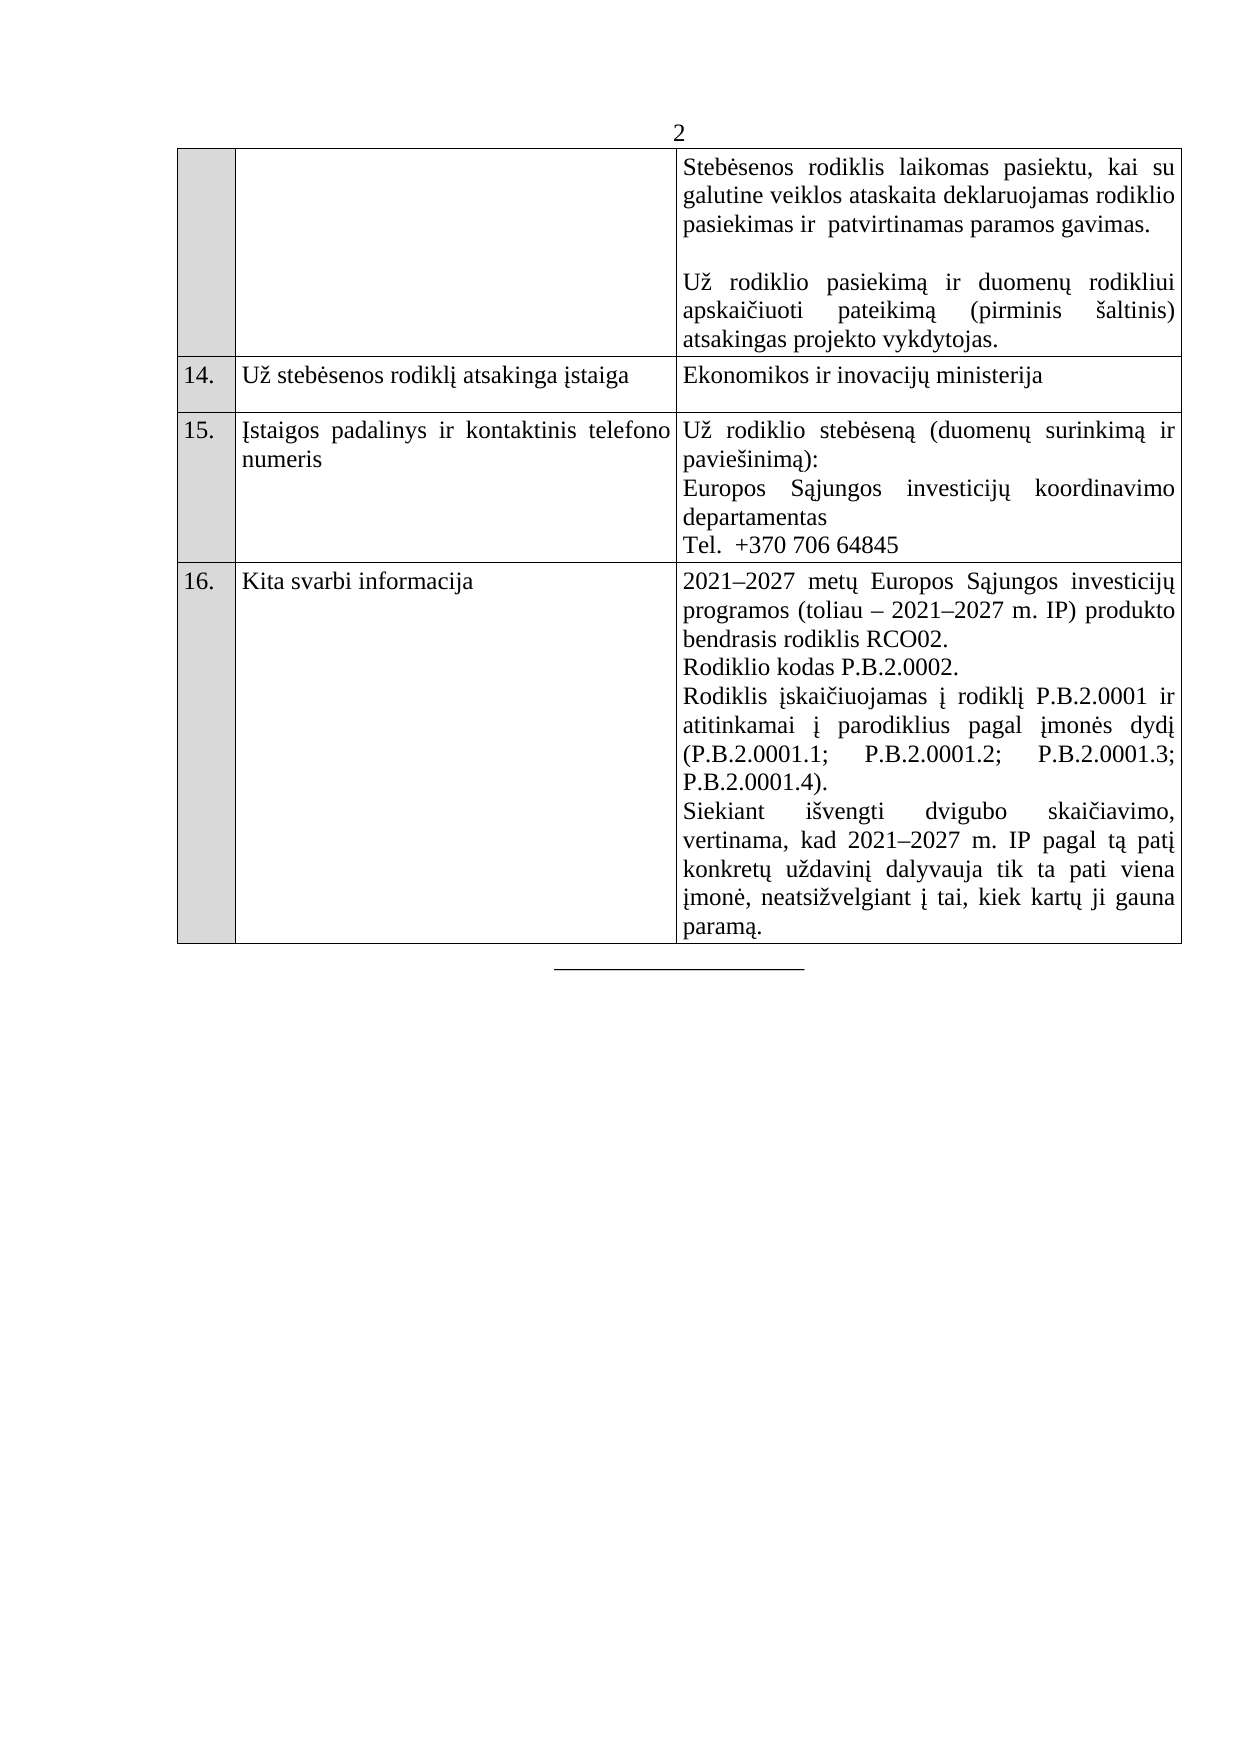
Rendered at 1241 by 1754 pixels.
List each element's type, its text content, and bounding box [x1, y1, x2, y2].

table_cell 16. [178, 563, 235, 943]
table_cell 14. [178, 357, 235, 412]
table_cell 2021–2027 metų Europos Sąjungos investicijų programos (toliau – 2021–2027 m. IP) produkto bendrasis rodiklis RCO02. Rodiklio kodas P.B.2.0002. Rodiklis įskaičiuojamas į rodiklį P.B.2.0001 ir atitinkamai į parodiklius pagal įmonės dydį (P.B.2.0001.1; P.B.2.0001.2; P.B.2.0001.3; P.B.2.0001.4). Siekiant išvengti dvigubo skaičiavimo, vertinama, kad 2021–2027 m. IP pagal tą patį konkretų uždavinį dalyvauja tik ta pati viena įmonė, neatsižvelgiant į tai, kiek kartų ji gauna paramą. [677, 563, 1181, 943]
table_cell Kita svarbi informacija [236, 563, 676, 943]
table_cell Už stebėsenos rodiklį atsakinga įstaiga [236, 357, 676, 412]
table_cell Ekonomikos ir inovacijų ministerija [677, 357, 1181, 412]
table_cell [236, 149, 676, 356]
table_cell Stebėsenos rodiklis laikomas pasiektu, kai su galutine veiklos ataskaita deklaruojamas rodiklio pasiekimas ir patvirtinamas paramos gavimas. Už rodiklio pasiekimą ir duomenų rodikliui apskaičiuoti pateikimą (pirminis šaltinis) atsakingas projekto vykdytojas. [677, 149, 1181, 356]
table_cell Įstaigos padalinys ir kontaktinis telefono numeris [236, 413, 676, 562]
table_cell [178, 149, 235, 356]
table_cell 15. [178, 413, 235, 562]
table_cell Už rodiklio stebėseną (duomenų surinkimą ir paviešinimą): Europos Sąjungos investicijų koordinavimo departamentas Tel. +370 706 64845 [677, 413, 1181, 562]
text ____________________ [177, 944, 1181, 973]
